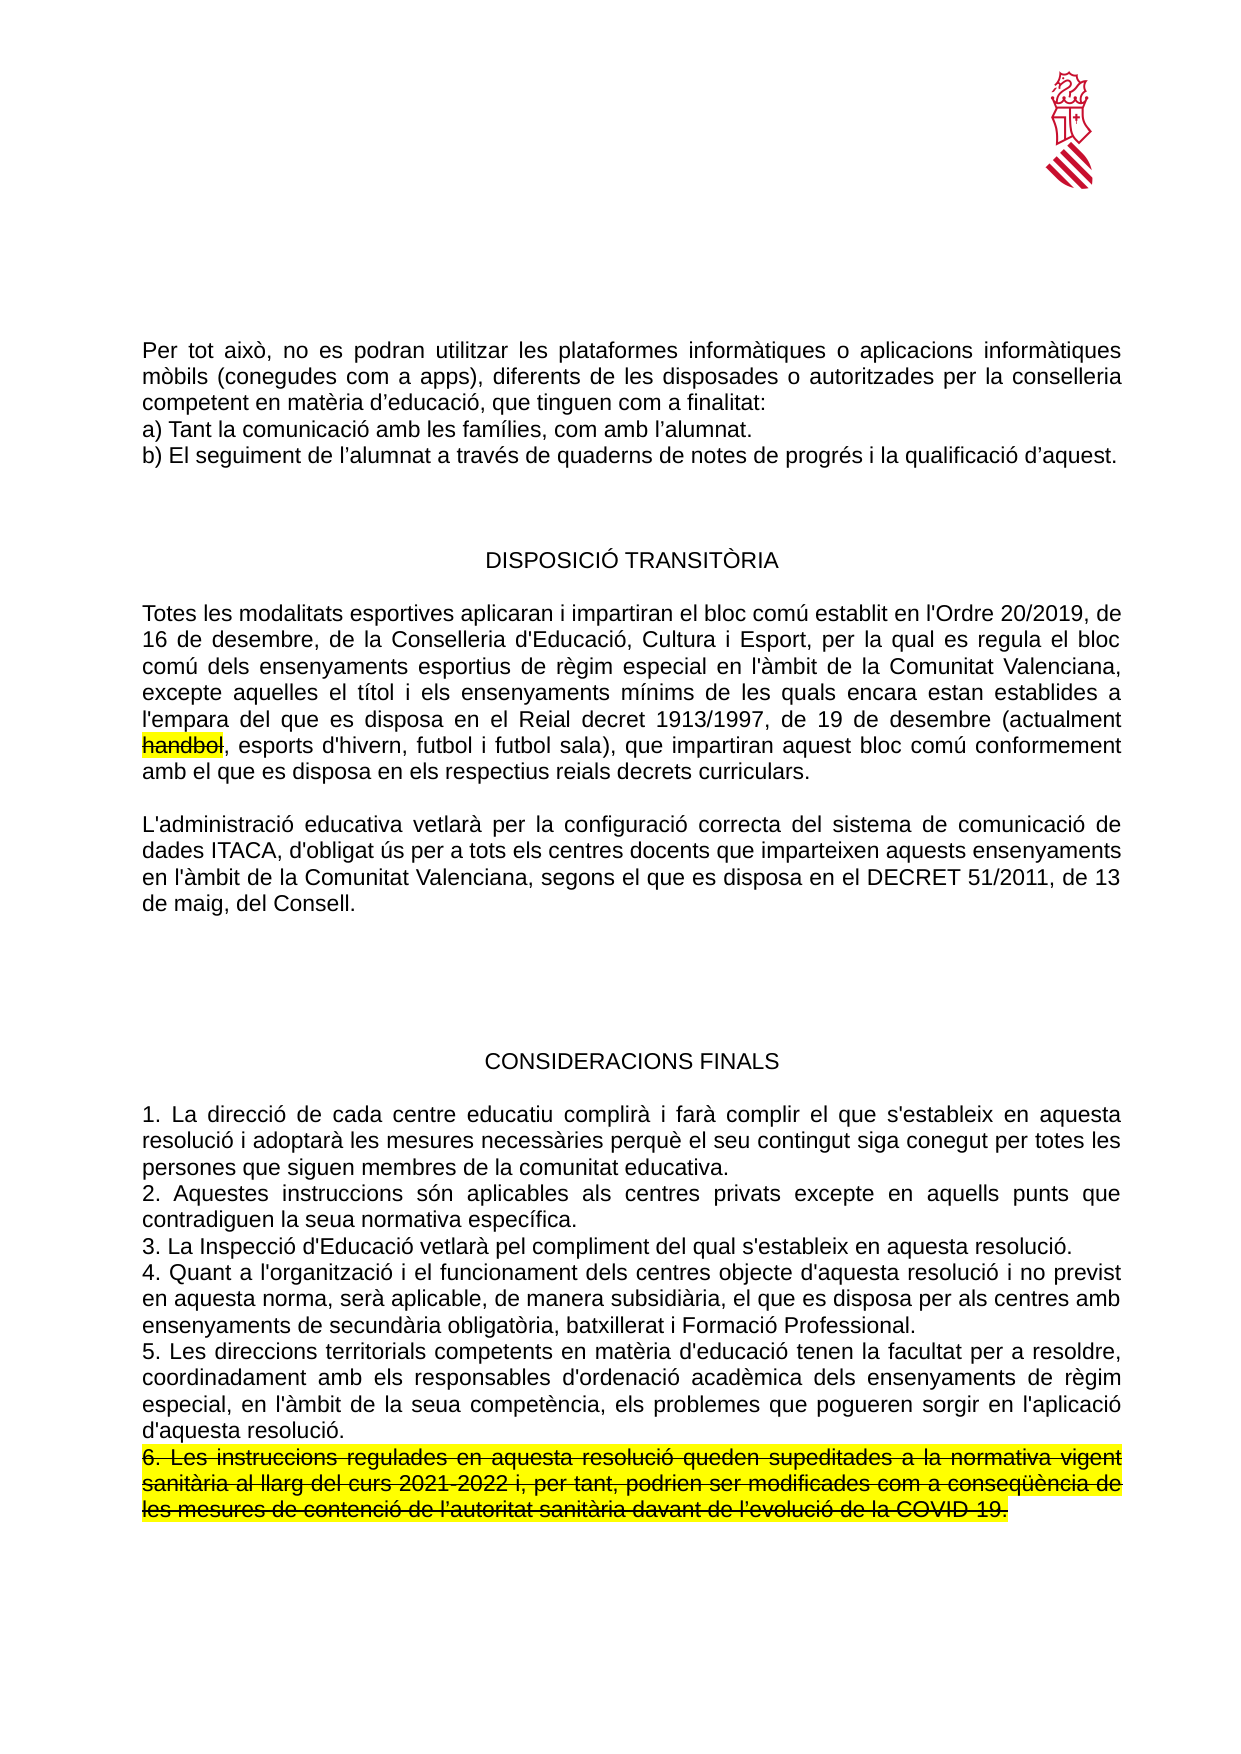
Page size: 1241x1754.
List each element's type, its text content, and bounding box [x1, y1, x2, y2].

text Totes les modalitats esportives aplicaran i impartiran el bloc comú establit en l'Ordre 20/2019, de 16 de desembre, de la Conselleria d'Educació, Cultura i Esport, per la qual es regula el bloc comú dels ensenyaments esportius de règim especial en l'àmbit de la Comunitat Valenciana, excepte aquelles el títol i els ensenyaments mínims de les quals encara estan establides a l'empara del que es disposa en el Reial decret 1913/1997, de 19 de desembre (actualment handbol, esports d'hivern, futbol i futbol sala), que impartiran aquest bloc comú conformement amb el que es disposa en els respectius reials decrets curriculars. [142, 600, 1122, 784]
text a) Tant la comunicació amb les famílies, com amb l’alumnat. [142, 416, 1122, 442]
text 1. La direcció de cada centre educatiu complirà i farà complir el que s'estableix en aquesta resolució i adoptarà les mesures necessàries perquè el seu contingut siga conegut per totes les persones que siguen membres de la comunitat educativa. [142, 1101, 1122, 1180]
text 5. Les direccions territorials competents en matèria d'educació tenen la facultat per a resoldre, coordinadament amb els responsables d'ordenació acadèmica dels ensenyaments de règim especial, en l'àmbit de la seua competència, els problemes que pogueren sorgir en l'aplicació d'aquesta resolució. [142, 1338, 1122, 1443]
text Per tot això, no es podran utilitzar les plataformes informàtiques o aplicacions informàtiques mòbils (conegudes com a apps), diferents de les disposades o autoritzades per la conselleria competent en matèria d’educació, que tinguen com a finalitat: [142, 337, 1122, 416]
text 2. Aquestes instruccions són aplicables als centres privats excepte en aquells punts que contradiguen la seua normativa específica. [142, 1180, 1122, 1233]
text 4. Quant a l'organització i el funcionament dels centres objecte d'aquesta resolució i no previst en aquesta norma, serà aplicable, de manera subsidiària, el que es disposa per als centres amb ensenyaments de secundària obligatòria, batxillerat i Formació Professional. [142, 1259, 1122, 1338]
text b) El seguiment de l’alumnat a través de quaderns de notes de progrés i la qualificació d’aquest. [142, 442, 1122, 468]
text 6. Les instruccions regulades en aquesta resolució queden supeditades a la normativa vigent sanitària al llarg del curs 2021-2022 i, per tant, podrien ser modificades com a conseqüència de les mesures de contenció de l’autoritat sanitària davant de l’evolució de la COVID-19. [142, 1443, 1122, 1458]
picture [1045, 70, 1093, 189]
text CONSIDERACIONS FINALS [142, 1048, 1122, 1074]
text DISPOSICIÓ TRANSITÒRIA [142, 547, 1122, 574]
text L'administració educativa vetlarà per la configuració correcta del sistema de comunicació de dades ITACA, d'obligat ús per a tots els centres docents que imparteixen aquests ensenyaments en l'àmbit de la Comunitat Valenciana, segons el que es disposa en el DECRET 51/2011, de 13 de maig, del Consell. [142, 811, 1122, 916]
text 6. Les instruccions regulades en aquesta resolució queden supeditades a la normativa vigent sanitària al llarg del curs 2021-2022 i, per tant, podrien ser modificades com a conseqüència de les mesures de contenció de l’autoritat sanitària davant de l’evolució de la COVID-19. [142, 1485, 1122, 1522]
text 3. La Inspecció d'Educació vetlarà pel compliment del qual s'estableix en aquesta resolució. [142, 1233, 1122, 1259]
text 6. Les instruccions regulades en aquesta resolució queden supeditades a la normativa vigent sanitària al llarg del curs 2021-2022 i, per tant, podrien ser modificades com a conseqüència de les mesures de contenció de l’autoritat sanitària davant de l’evolució de la COVID-19. [142, 1459, 1122, 1484]
